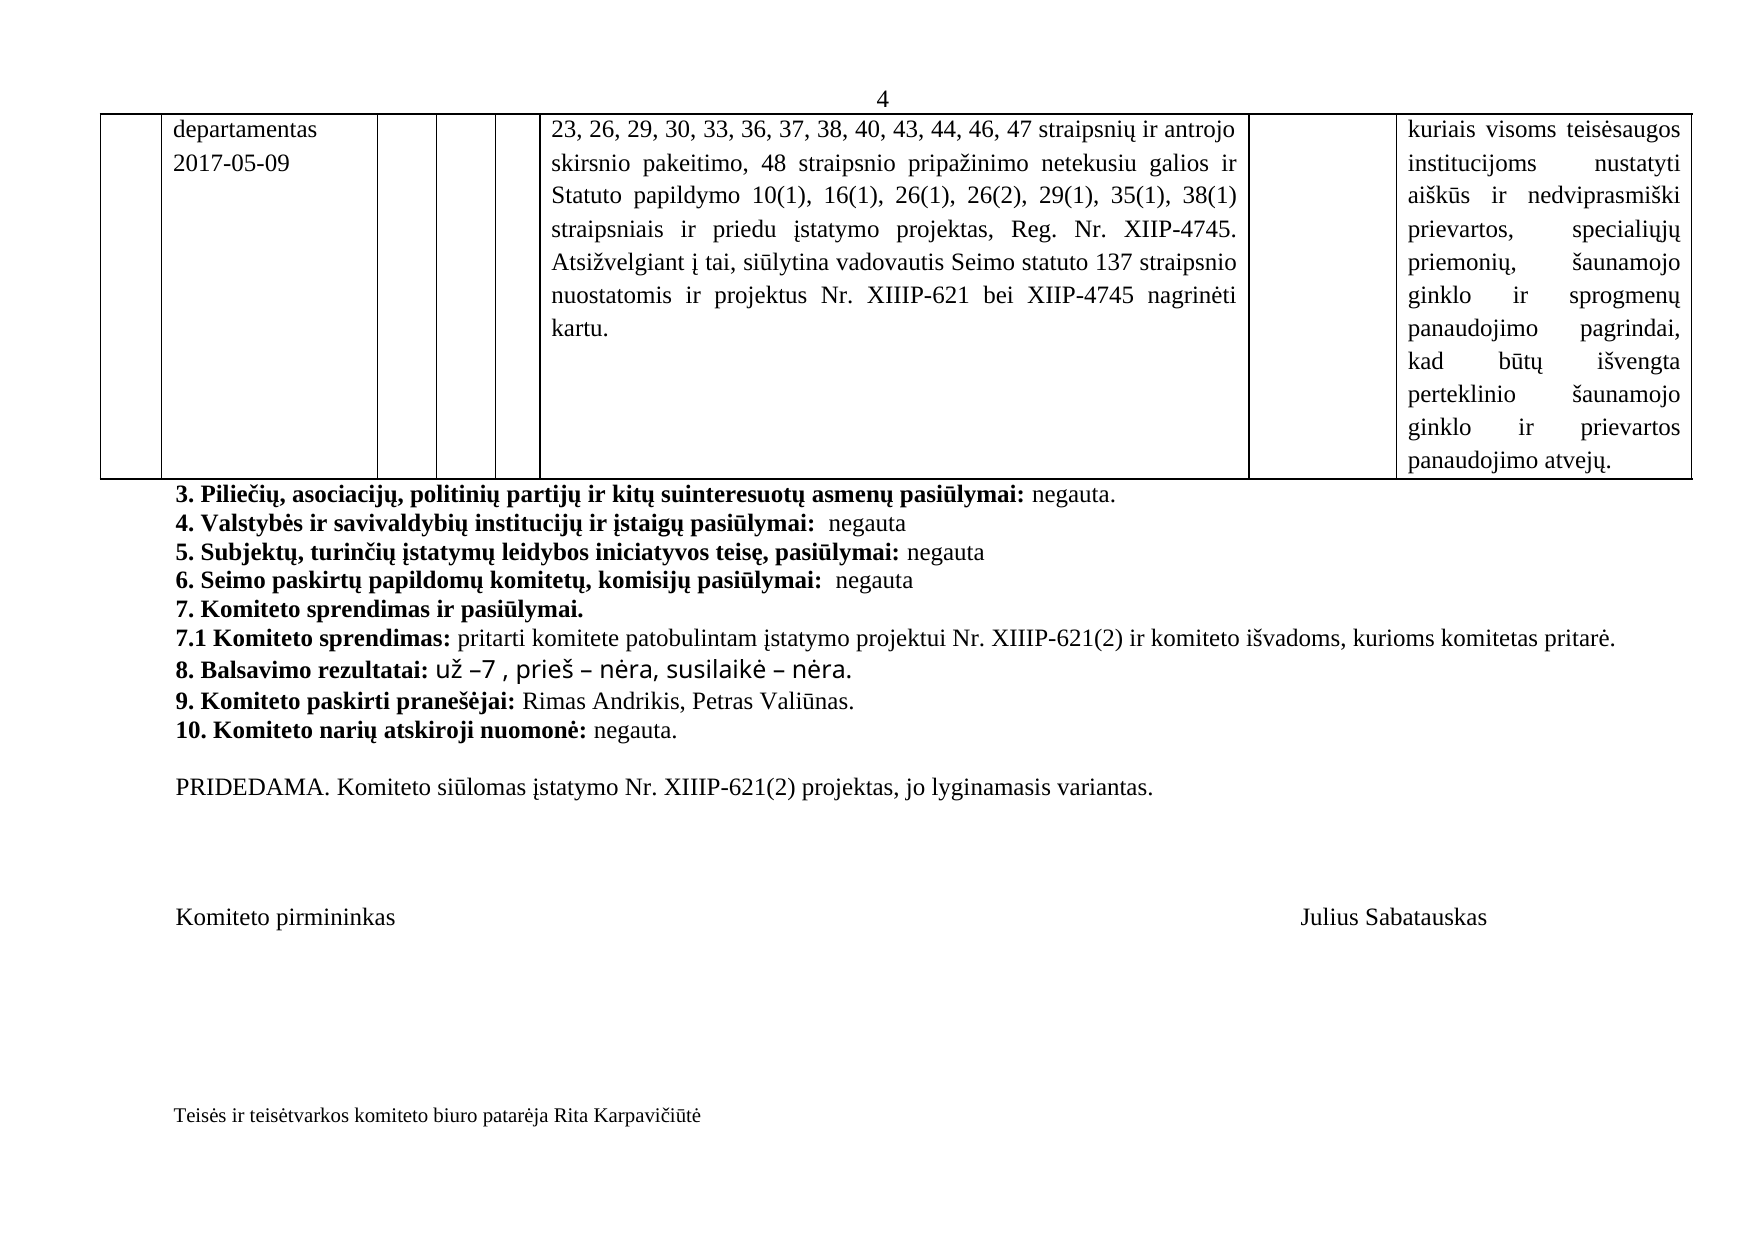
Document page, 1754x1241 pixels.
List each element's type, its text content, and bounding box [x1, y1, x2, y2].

table_cell kuriais visoms teisėsaugos institucijoms nustatyti aiškūs ir nedviprasmiški prievartos, specialiųjų priemonių, šaunamojo ginklo ir sprogmenų panaudojimo pagrindai, kad būtų išvengta perteklinio šaunamojo ginklo ir prievartos panaudojimo atvejų. [1397, 115, 1691, 478]
text 3. Piliečių, asociacijų, politinių partijų ir kitų suinteresuotų asmenų pasiūlymai: negauta. [100, 480, 1665, 508]
text Komiteto pirmininkas Julius Sabatauskas [100, 902, 1665, 930]
table_cell [496, 115, 539, 478]
text 9. Komiteto paskirti pranešėjai: Rimas Andrikis, Petras Valiūnas. [100, 686, 1665, 715]
table_cell [101, 115, 161, 478]
text PRIDEDAMA. Komiteto siūlomas įstatymo Nr. XIIIP-621(2) projektas, jo lyginamasis variantas. [100, 772, 1665, 801]
table_cell [1250, 115, 1396, 478]
table_cell 23, 26, 29, 30, 33, 36, 37, 38, 40, 43, 44, 46, 47 straipsnių ir antrojo skirsnio pakeitimo, 48 straipsnio pripažinimo netekusiu galios ir Statuto papildymo 10(1), 16(1), 26(1), 26(2), 29(1), 35(1), 38(1) straipsniais ir priedu įstatymo projektas, Reg. Nr. XIIP-4745. Atsižvelgiant į tai, siūlytina vadovautis Seimo statuto 137 straipsnio nuostatomis ir projektus Nr. XIIIP-621 bei XIIP-4745 nagrinėti kartu. [541, 115, 1248, 478]
text 10. Komiteto narių atskiroji nuomonė: negauta. [100, 715, 1665, 743]
text 6. Seimo paskirtų papildomų komitetų, komisijų pasiūlymai: negauta [100, 566, 1665, 594]
table_cell departamentas 2017-05-09 [162, 115, 377, 478]
text 8. Balsavimo rezultatai: už –7 , prieš – nėra, susilaikė – nėra. [100, 652, 1665, 686]
text 7. Komiteto sprendimas ir pasiūlymai. [175, 594, 1665, 623]
text 7.1 Komiteto sprendimas: pritarti komitete patobulintam įstatymo projektui Nr. XIIIP-621(2) ir komiteto išvadoms, kurioms komitetas pritarė. [175, 623, 1665, 652]
table_cell [378, 115, 436, 478]
table_cell [437, 115, 495, 478]
text 4. Valstybės ir savivaldybių institucijų ir įstaigų pasiūlymai: negauta [100, 508, 1665, 537]
text Teisės ir teisėtvarkos komiteto biuro patarėja Rita Karpavičiūtė [100, 1103, 1665, 1127]
text 5. Subjektų, turinčių įstatymų leidybos iniciatyvos teisę, pasiūlymai: negauta [100, 537, 1665, 566]
